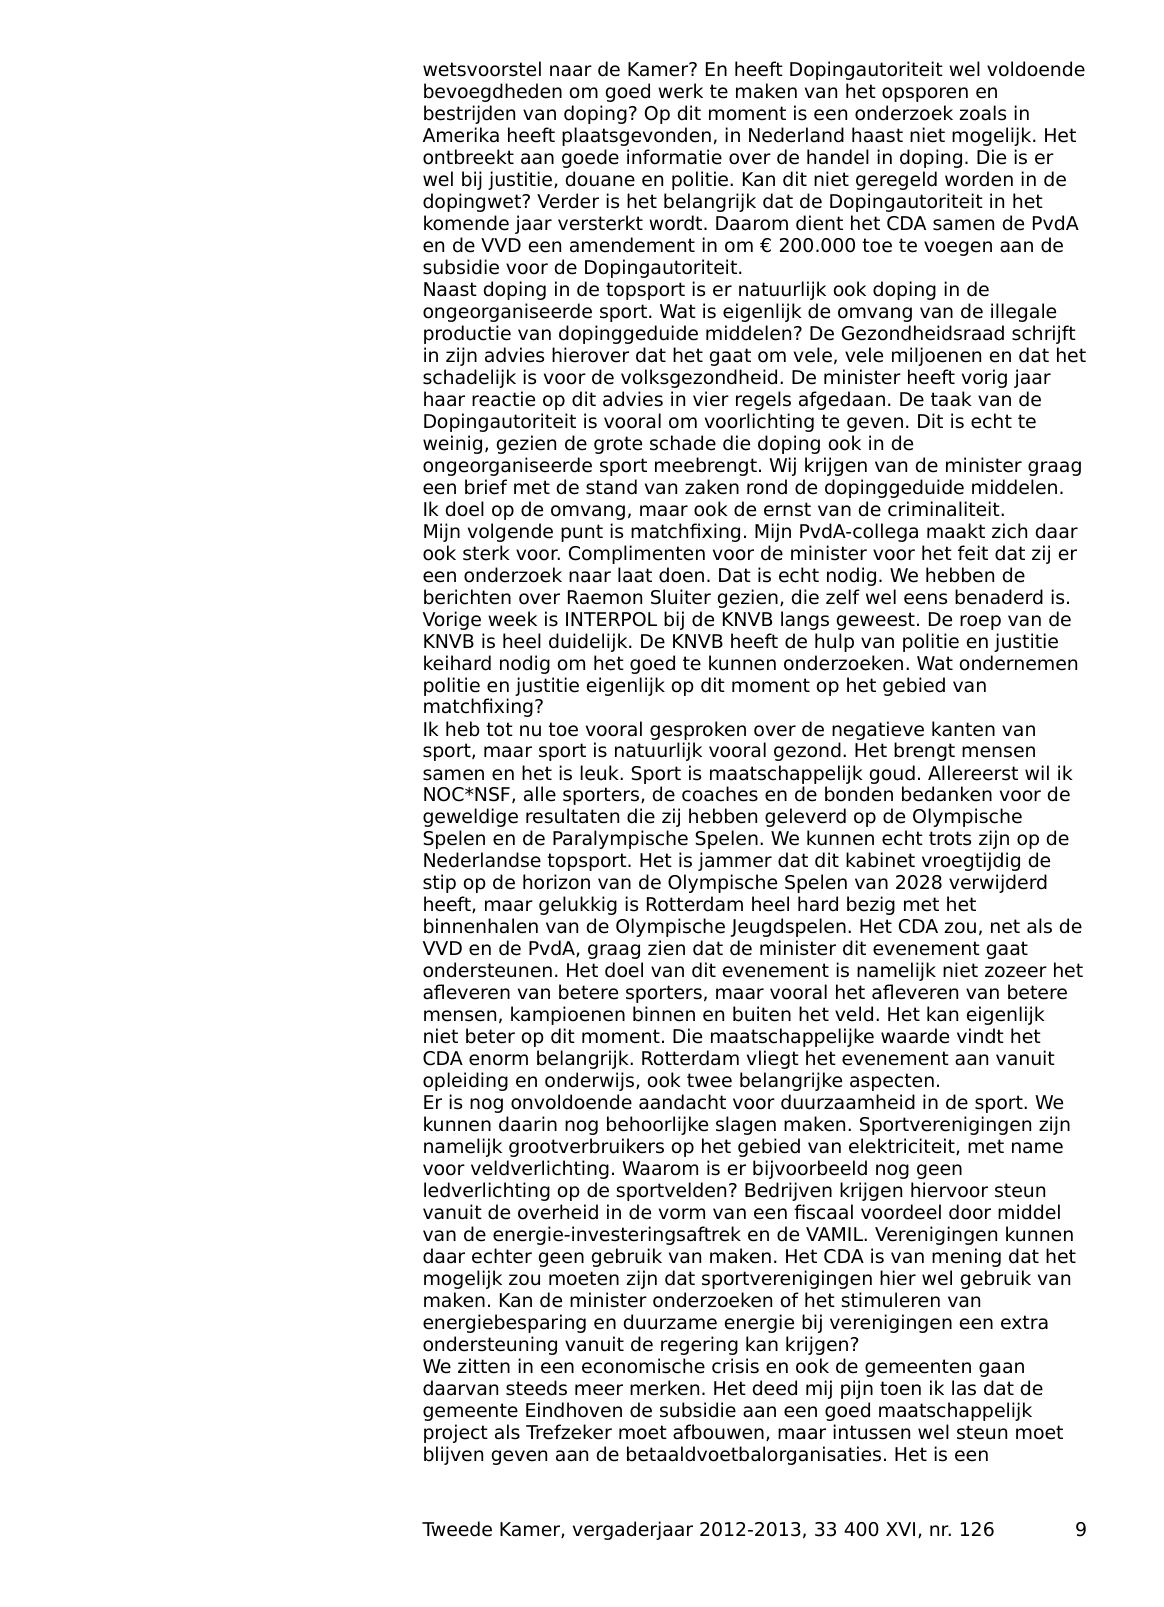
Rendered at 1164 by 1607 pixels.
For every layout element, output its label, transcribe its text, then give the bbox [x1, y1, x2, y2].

text We zitten in een economische crisis en ook de gemeenten gaan daarvan steeds meer merken. Het deed mij pijn toen ik las dat de gemeente Eindhoven de subsidie aan een goed maatschappelijk project als Trefzeker moet afbouwen, maar intussen wel steun moet blijven geven aan de betaaldvoetbalorganisaties. Het is een [422, 1356, 1087, 1466]
text Ik heb tot nu toe vooral gesproken over de negatieve kanten van sport, maar sport is natuurlijk vooral gezond. Het brengt mensen samen en het is leuk. Sport is maatschappelijk goud. Allereerst wil ik NOC*NSF, alle sporters, de coaches en de bonden bedanken voor de geweldige resultaten die zij hebben geleverd op de Olympische Spelen en de Paralympische Spelen. We kunnen echt trots zijn op de Nederlandse topsport. Het is jammer dat dit kabinet vroegtijdig de stip op de horizon van de Olympische Spelen van 2028 verwijderd heeft, maar gelukkig is Rotterdam heel hard bezig met het binnenhalen van de Olympische Jeugdspelen. Het CDA zou, net als de VVD en de PvdA, graag zien dat de minister dit evenement gaat ondersteunen. Het doel van dit evenement is namelijk niet zozeer het afleveren van betere sporters, maar vooral het afleveren van betere mensen, kampioenen binnen en buiten het veld. Het kan eigenlijk niet beter op dit moment. Die maatschappelijke waarde vindt het CDA enorm belangrijk. Rotterdam vliegt het evenement aan vanuit opleiding en onderwijs, ook twee belangrijke aspecten. [422, 718, 1087, 1092]
text Naast doping in de topsport is er natuurlijk ook doping in de ongeorganiseerde sport. Wat is eigenlijk de omvang van de illegale productie van dopinggeduide middelen? De Gezondheidsraad schrijft in zijn advies hierover dat het gaat om vele, vele miljoenen en dat het schadelijk is voor de volksgezondheid. De minister heeft vorig jaar haar reactie op dit advies in vier regels afgedaan. De taak van de Dopingautoriteit is vooral om voorlichting te geven. Dit is echt te weinig, gezien de grote schade die doping ook in de ongeorganiseerde sport meebrengt. Wij krijgen van de minister graag een brief met de stand van zaken rond de dopinggeduide middelen. Ik doel op de omvang, maar ook de ernst van de criminaliteit. [422, 279, 1087, 521]
text wetsvoorstel naar de Kamer? En heeft Dopingautoriteit wel voldoende bevoegdheden om goed werk te maken van het opsporen en bestrijden van doping? Op dit moment is een onderzoek zoals in Amerika heeft plaatsgevonden, in Nederland haast niet mogelijk. Het ontbreekt aan goede informatie over de handel in doping. Die is er wel bij justitie, douane en politie. Kan dit niet geregeld worden in de dopingwet? Verder is het belangrijk dat de Dopingautoriteit in het komende jaar versterkt wordt. Daarom dient het CDA samen de PvdA en de VVD een amendement in om € 200.000 toe te voegen aan de subsidie voor de Dopingautoriteit. [422, 59, 1087, 279]
text Er is nog onvoldoende aandacht voor duurzaamheid in de sport. We kunnen daarin nog behoorlijke slagen maken. Sportverenigingen zijn namelijk grootverbruikers op het gebied van elektriciteit, met name voor veldverlichting. Waarom is er bijvoorbeeld nog geen ledverlichting op de sportvelden? Bedrijven krijgen hiervoor steun vanuit de overheid in de vorm van een fiscaal voordeel door middel van de energie-investeringsaftrek en de VAMIL. Verenigingen kunnen daar echter geen gebruik van maken. Het CDA is van mening dat het mogelijk zou moeten zijn dat sportverenigingen hier wel gebruik van maken. Kan de minister onderzoeken of het stimuleren van energiebesparing en duurzame energie bij verenigingen een extra ondersteuning vanuit de regering kan krijgen? [422, 1092, 1087, 1356]
text Mijn volgende punt is matchfixing. Mijn PvdA-collega maakt zich daar ook sterk voor. Complimenten voor de minister voor het feit dat zij er een onderzoek naar laat doen. Dat is echt nodig. We hebben de berichten over Raemon Sluiter gezien, die zelf wel eens benaderd is. Vorige week is INTERPOL bij de KNVB langs geweest. De roep van de KNVB is heel duidelijk. De KNVB heeft de hulp van politie en justitie keihard nodig om het goed te kunnen onderzoeken. Wat ondernemen politie en justitie eigenlijk op dit moment op het gebied van matchfixing? [422, 521, 1087, 718]
